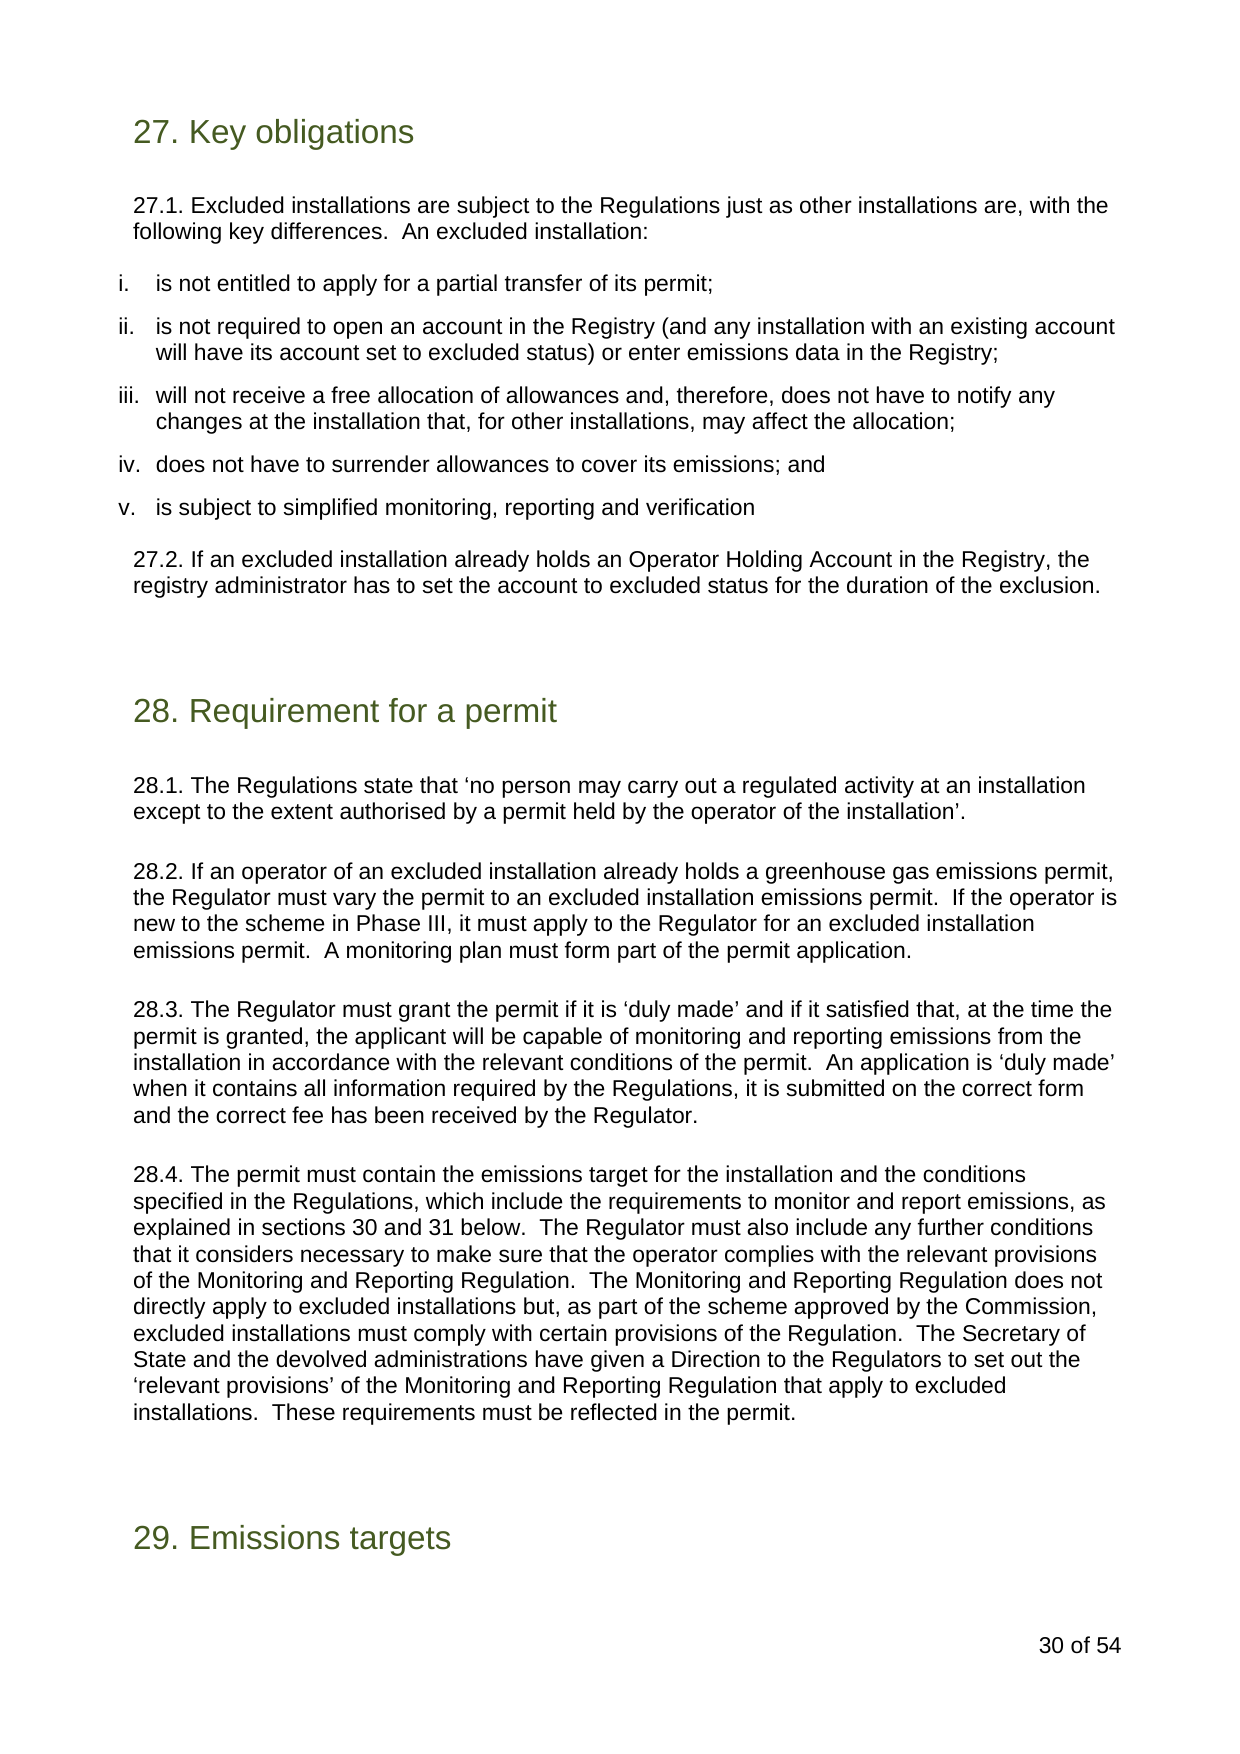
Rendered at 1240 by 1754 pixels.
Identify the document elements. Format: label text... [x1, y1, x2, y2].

list The permit must contain the emissions target for the installation and the conditions specified in the Regulations, which include the requirements to monitor and report emissions, as explained in sections 30 and 31 below. The Regulator must also include any further conditions that it considers necessary to make sure that the operator complies with the relevant provisions of the Monitoring and Reporting Regulation. The Monitoring and Reporting Regulation does not directly apply to excluded installations but, as part of the scheme approved by the Commission, excluded installations must comply with certain provisions of the Regulation. The Secretary of State and the devolved administrations have given a Direction to the Regulators to set out the ‘relevant provisions’ of the Monitoring and Reporting Regulation that apply to excluded installations. These requirements must be reflected in the permit. [133, 1161, 1121, 1425]
subtitle Key obligations [133, 112, 1121, 150]
list is not required to open an account in the Registry (and any installation with an existing account will have its account set to excluded status) or enter emissions data in the Registry; [118, 313, 1121, 365]
list If an excluded installation already holds an Operator Holding Account in the Registry, the registry administrator has to set the account to excluded status for the duration of the exclusion. [133, 546, 1121, 598]
list is subject to simplified monitoring, reporting and verification [118, 494, 1121, 521]
list does not have to surrender allowances to cover its emissions; and [118, 451, 1121, 478]
list will not receive a free allocation of allowances and, therefore, does not have to notify any changes at the installation that, for other installations, may affect the allocation; [118, 382, 1121, 435]
list The Regulations state that ‘no person may carry out a regulated activity at an installation except to the extent authorised by a permit held by the operator of the installation’. [133, 772, 1121, 824]
subtitle Emissions targets [133, 1518, 1121, 1556]
list is not entitled to apply for a partial transfer of its permit; [118, 269, 1121, 296]
list Excluded installations are subject to the Regulations just as other installations are, with the following key differences. An excluded installation: [133, 192, 1121, 244]
list The Regulator must grant the permit if it is ‘duly made’ and if it satisfied that, at the time the permit is granted, the applicant will be capable of monitoring and reporting emissions from the installation in accordance with the relevant conditions of the permit. An application is ‘duly made’ when it contains all information required by the Regulations, it is submitted on the correct form and the correct fee has been received by the Regulator. [133, 996, 1121, 1128]
subtitle Requirement for a permit [133, 691, 1121, 730]
list If an operator of an excluded installation already holds a greenhouse gas emissions permit, the Regulator must vary the permit to an excluded installation emissions permit. If the operator is new to the scheme in Phase III, it must apply to the Regulator for an excluded installation emissions permit. A monitoring plan must form part of the permit application. [133, 858, 1121, 963]
